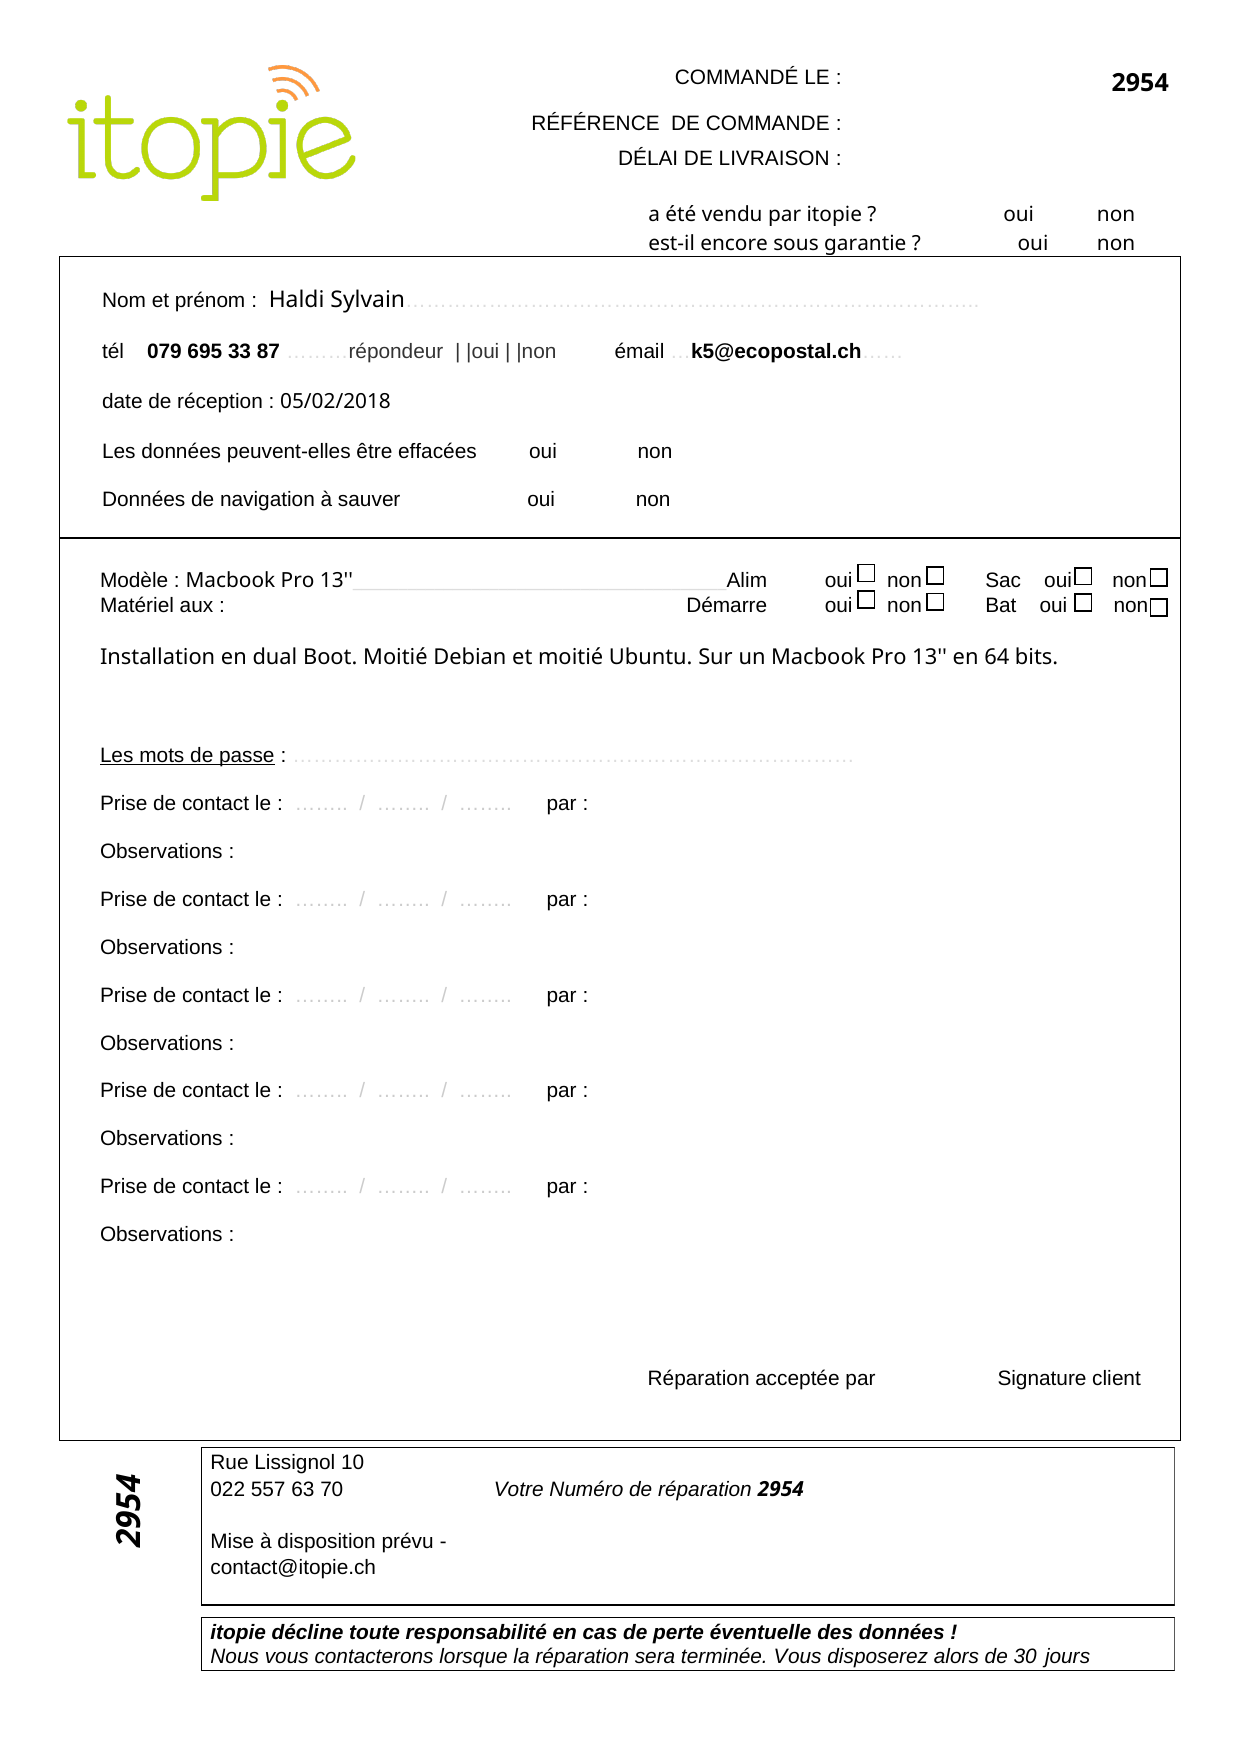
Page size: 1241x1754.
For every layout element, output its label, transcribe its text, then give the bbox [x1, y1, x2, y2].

text Données de navigation à sauver oui non [60, 484, 1180, 511]
text Prise de contact le : …….. / …….. / …….. par : [60, 883, 1180, 911]
text Matériel aux : Démarre oui non Bat oui non [60, 590, 1180, 617]
text Modèle : Macbook Pro 13'' Alim oui non Sac oui non [60, 562, 856, 590]
text Prise de contact le : …….. / …….. / …….. par : [60, 979, 1180, 1006]
text Observations : [60, 1219, 1180, 1246]
table_cell RÉFÉRENCE DE COMMANDE : [490, 105, 847, 140]
table_header 2954 [847, 59, 1180, 104]
text Réparation acceptée par Signature client [60, 1363, 1180, 1390]
table_header Rue Lissignol 10 022 557 63 70 Votre Numéro de réparation 2954 Mise à disposition prévu - contact@itopie.ch [195, 1441, 1180, 1611]
text Nom et prénom : Haldi Sylvain……………………………………………………………………….. [60, 280, 1180, 314]
text Les mots de passe : ……………………………………………………………………… [60, 740, 1180, 767]
text Les données peuvent-elles être effacées oui non [60, 436, 1180, 463]
text est-il encore sous garantie ? oui non [59, 228, 1181, 256]
text Prise de contact le : …….. / …….. / …….. par : [60, 788, 1180, 815]
text Observations : [60, 1123, 1180, 1150]
text Observations : [60, 1027, 1180, 1054]
table_cell [847, 140, 1180, 175]
text date de réception : 05/02/2018 [60, 383, 1180, 415]
text Observations : [60, 931, 1180, 958]
text Installation en dual Boot. Moitié Debian et moitié Ubuntu. Sur un Macbook Pro 13'' en 64 bits. [60, 638, 1180, 671]
text Modèle : Macbook Pro 13'' Alim oui non Sac oui non [948, 562, 1180, 590]
picture [67, 65, 356, 201]
table_header 2954 [59, 1441, 195, 1677]
text Prise de contact le : …….. / …….. / …….. par : [60, 1075, 1180, 1102]
text tél 079 695 33 87 ………répondeur | |oui | |non émail …k5@ecopostal.ch…… [60, 335, 1180, 362]
text Prise de contact le : …….. / …….. / …….. par : [60, 1171, 1180, 1198]
table_cell itopie décline toute responsabilité en cas de perte éventuelle des données ! Nous vous contacterons lorsque la réparation sera terminée. Vous disposerez alors de 30 jours [195, 1611, 1180, 1677]
table_cell DÉLAI DE LIVRAISON : [490, 140, 847, 175]
text Observations : [60, 836, 1180, 863]
text Modèle : Macbook Pro 13'' Alim oui non Sac oui non [879, 562, 925, 590]
table_header COMMANDÉ LE : [490, 59, 847, 104]
text a été vendu par itopie ? oui non [59, 199, 1181, 228]
table_cell [847, 105, 1180, 140]
